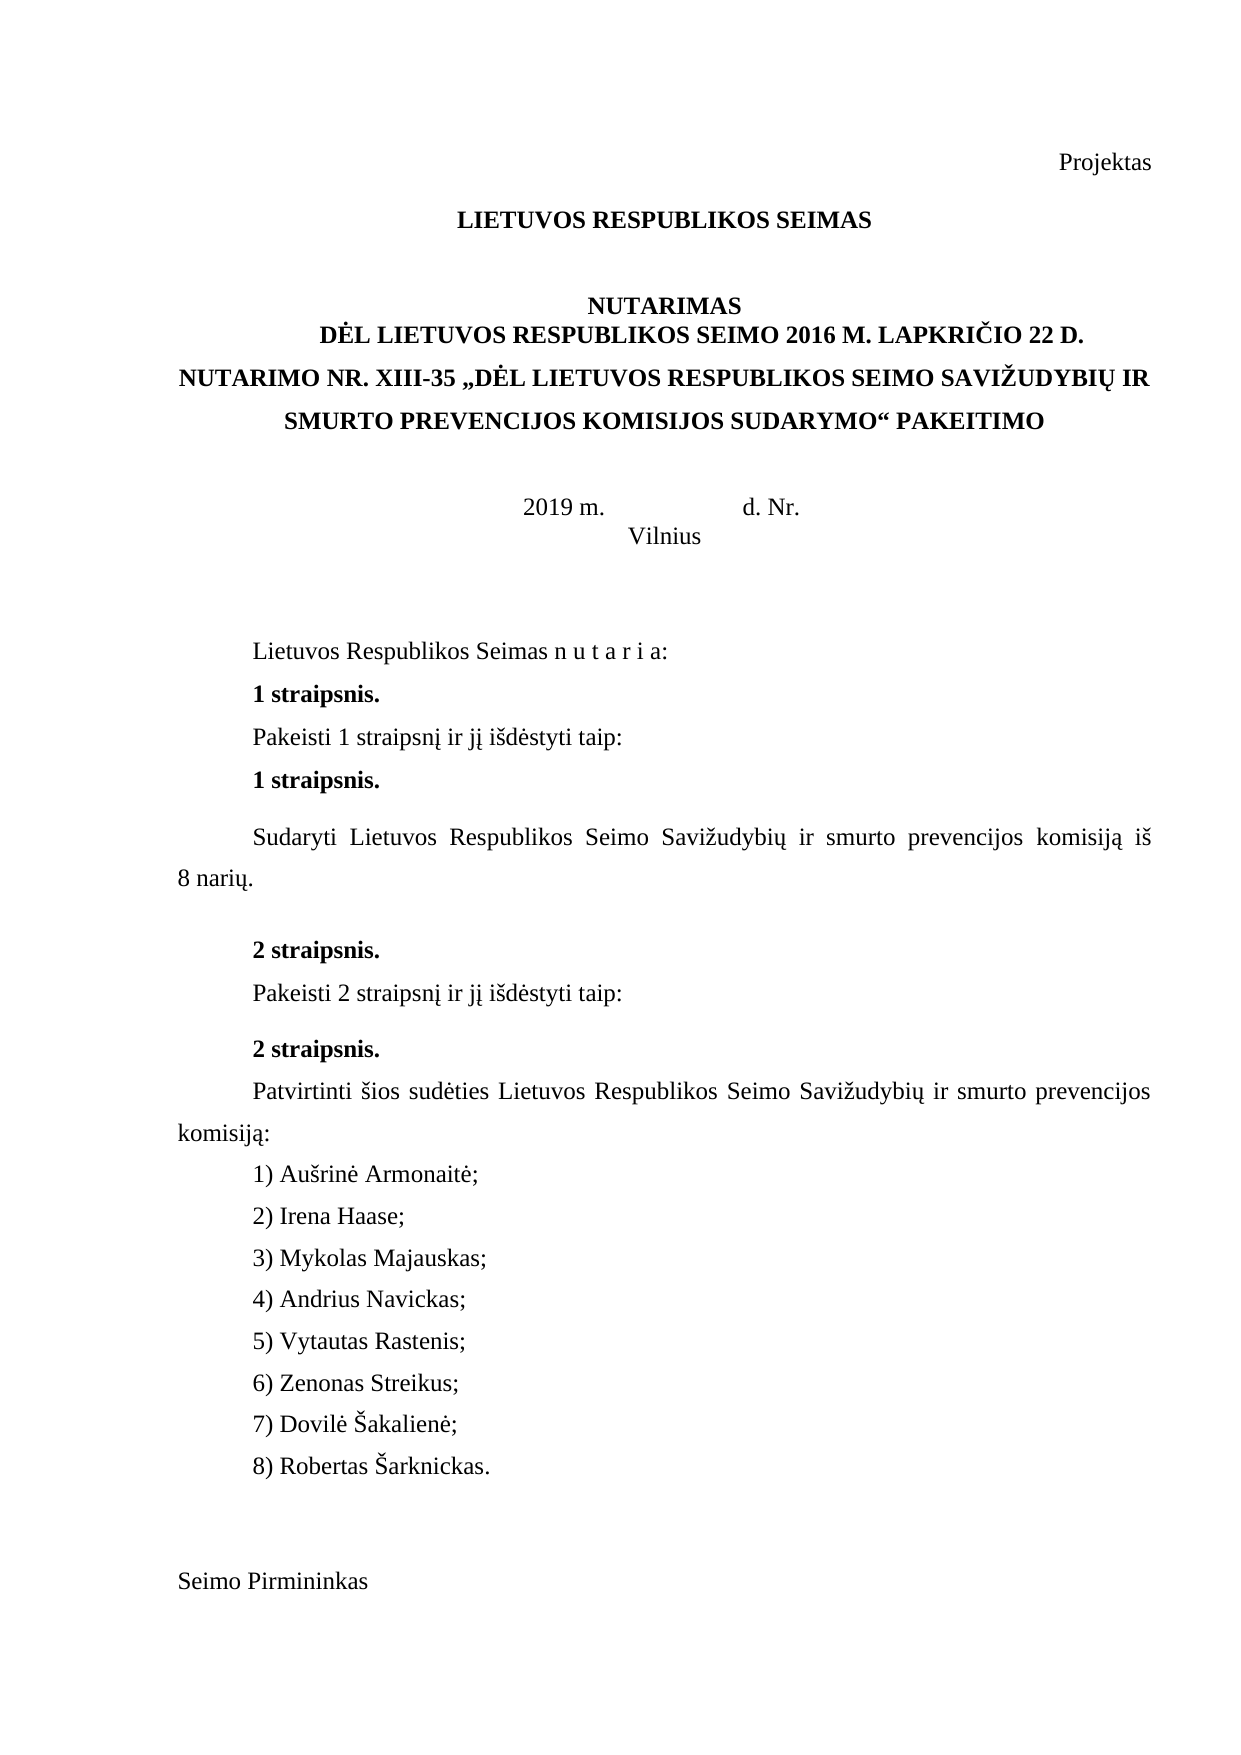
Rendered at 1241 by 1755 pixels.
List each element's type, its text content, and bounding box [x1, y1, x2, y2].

text LIETUVOS RESPUBLIKOS SEIMAS [177, 205, 1152, 234]
text 5) Vytautas Rastenis; [177, 1313, 1152, 1355]
text Lietuvos Respublikos Seimas n u t a r i a: [177, 636, 1152, 665]
text 2 straipsnis. [177, 1021, 1152, 1063]
text Pakeisti 2 straipsnį ir jį išdėstyti taip: [177, 978, 1152, 1007]
text Vilnius [177, 521, 1152, 550]
text DĖL LIETUVOS RESPUBLIKOS SEIMO 2016 M. LAPKRIČIO 22 D. NUTARIMO NR. XIII-35 „DĖL LIETUVOS RESPUBLIKOS SEIMO SAVIŽUDYBIŲ IR SMURTO PREVENCIJOS KOMISIJOS SUDARYMO“ PAKEITIMO [177, 320, 1152, 435]
text 2 straipsnis. [177, 935, 1152, 964]
text 2019 m. d. Nr. [177, 492, 1152, 521]
text 4) Andrius Navickas; [177, 1271, 1152, 1313]
text 1 straipsnis. [177, 766, 1152, 794]
text Projektas [177, 147, 1152, 176]
text 2) Irena Haase; [177, 1188, 1152, 1230]
text 8) Robertas Šarknickas. [177, 1438, 1152, 1480]
text 7) Dovilė Šakalienė; [177, 1396, 1152, 1438]
text 3) Mykolas Majauskas; [177, 1230, 1152, 1271]
text 6) Zenonas Streikus; [177, 1355, 1152, 1396]
text Sudaryti Lietuvos Respublikos Seimo Savižudybių ir smurto prevencijos komisiją iš 8 narių. [177, 809, 1152, 892]
text 1 straipsnis. [177, 679, 1152, 708]
text Seimo Pirmininkas [177, 1566, 1152, 1595]
text NUTARIMAS [177, 291, 1152, 320]
text Pakeisti 1 straipsnį ir jį išdėstyti taip: [177, 722, 1152, 751]
text Patvirtinti šios sudėties Lietuvos Respublikos Seimo Savižudybių ir smurto prevencijos komisiją: [177, 1063, 1152, 1146]
text 1) Aušrinė Armonaitė; [177, 1146, 1152, 1188]
